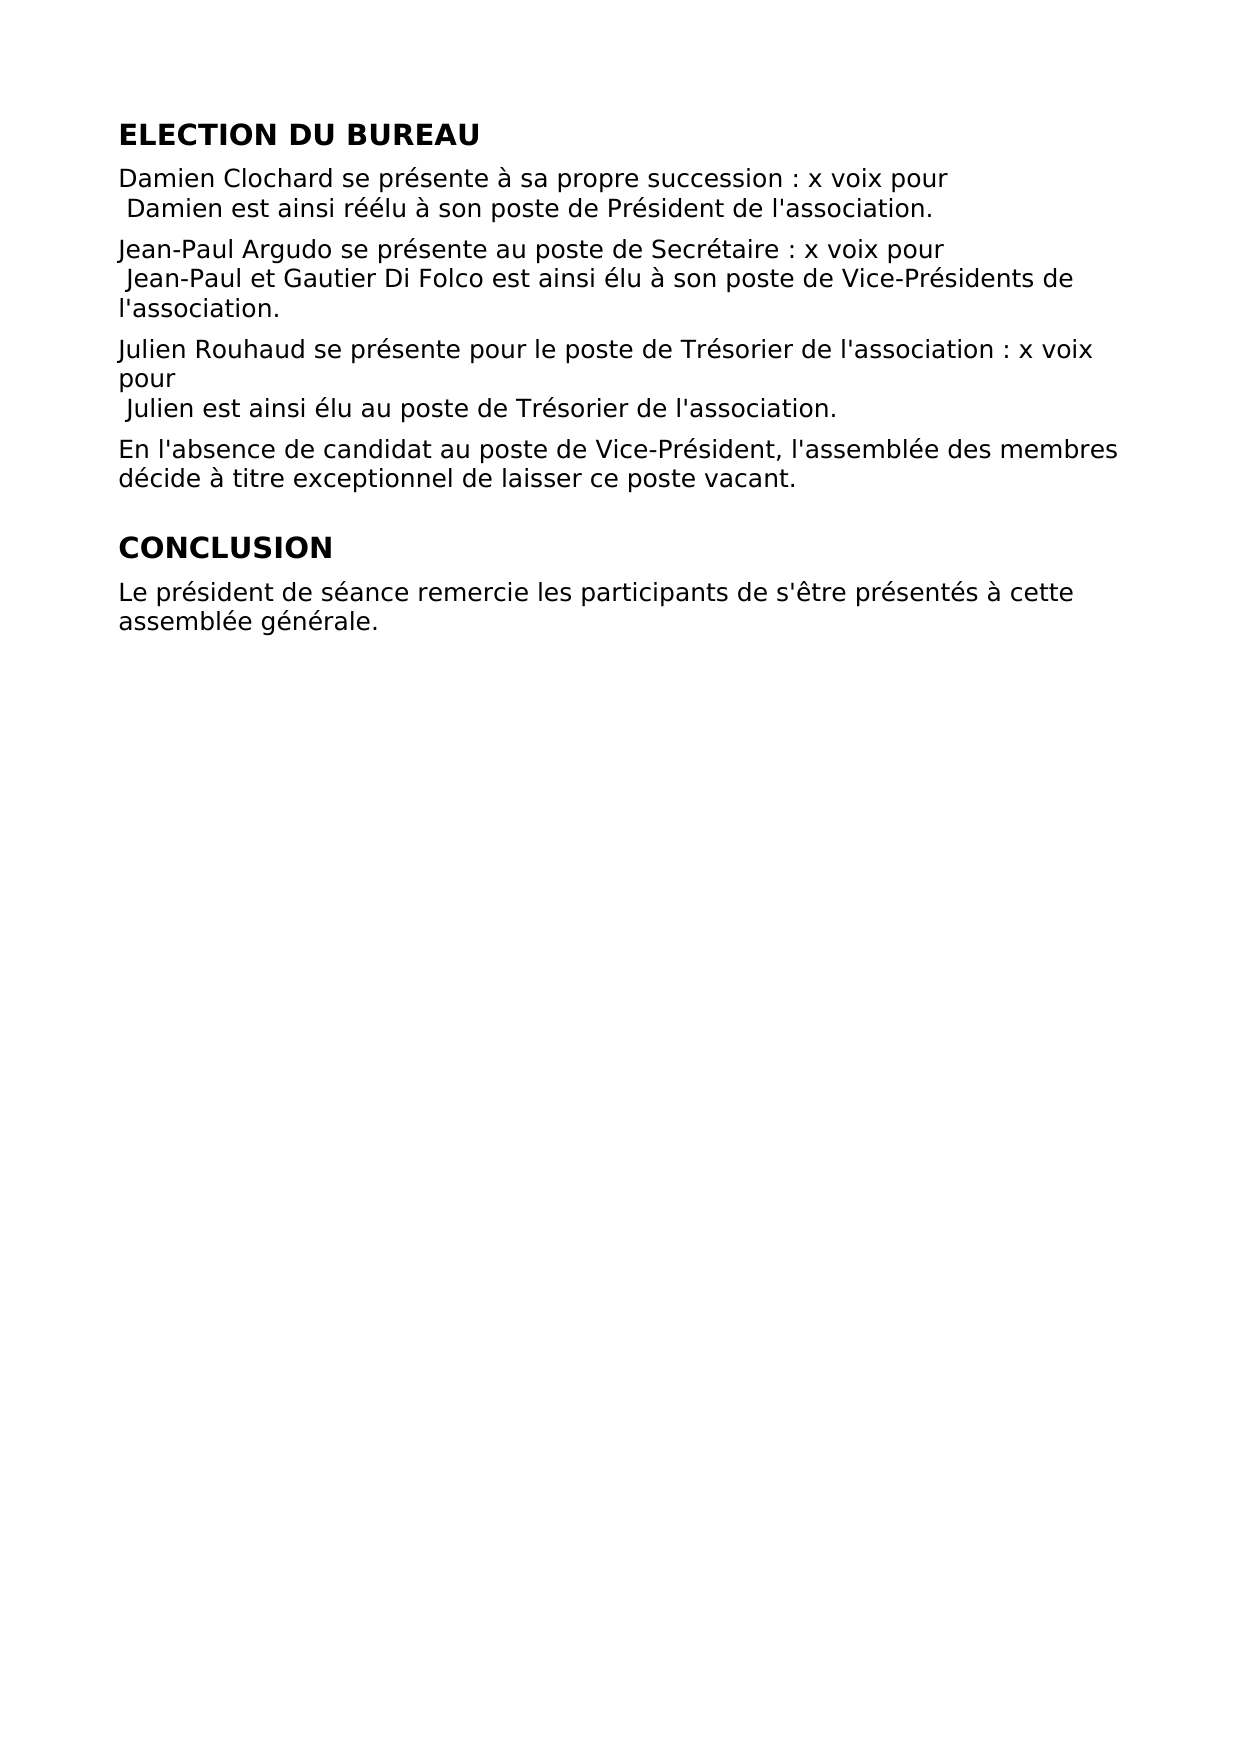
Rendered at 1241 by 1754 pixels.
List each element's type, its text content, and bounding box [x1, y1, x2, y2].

subtitle CONCLUSION [118, 531, 1122, 565]
text Damien Clochard se présente à sa propre succession : x voix pour Damien est ainsi réélu à son poste de Président de l'association. [118, 164, 1122, 223]
text Jean-Paul Argudo se présente au poste de Secrétaire : x voix pour Jean-Paul et Gautier Di Folco est ainsi élu à son poste de Vice-Présidents de l'association. [118, 235, 1122, 323]
text Julien Rouhaud se présente pour le poste de Trésorier de l'association : x voix pour Julien est ainsi élu au poste de Trésorier de l'association. [118, 335, 1122, 423]
text En l'absence de candidat au poste de Vice-Président, l'assemblée des membres décide à titre exceptionnel de laisser ce poste vacant. [118, 435, 1122, 494]
text Le président de séance remercie les participants de s'être présentés à cette assemblée générale. [118, 578, 1122, 636]
subtitle ELECTION DU BUREAU [118, 118, 1122, 152]
